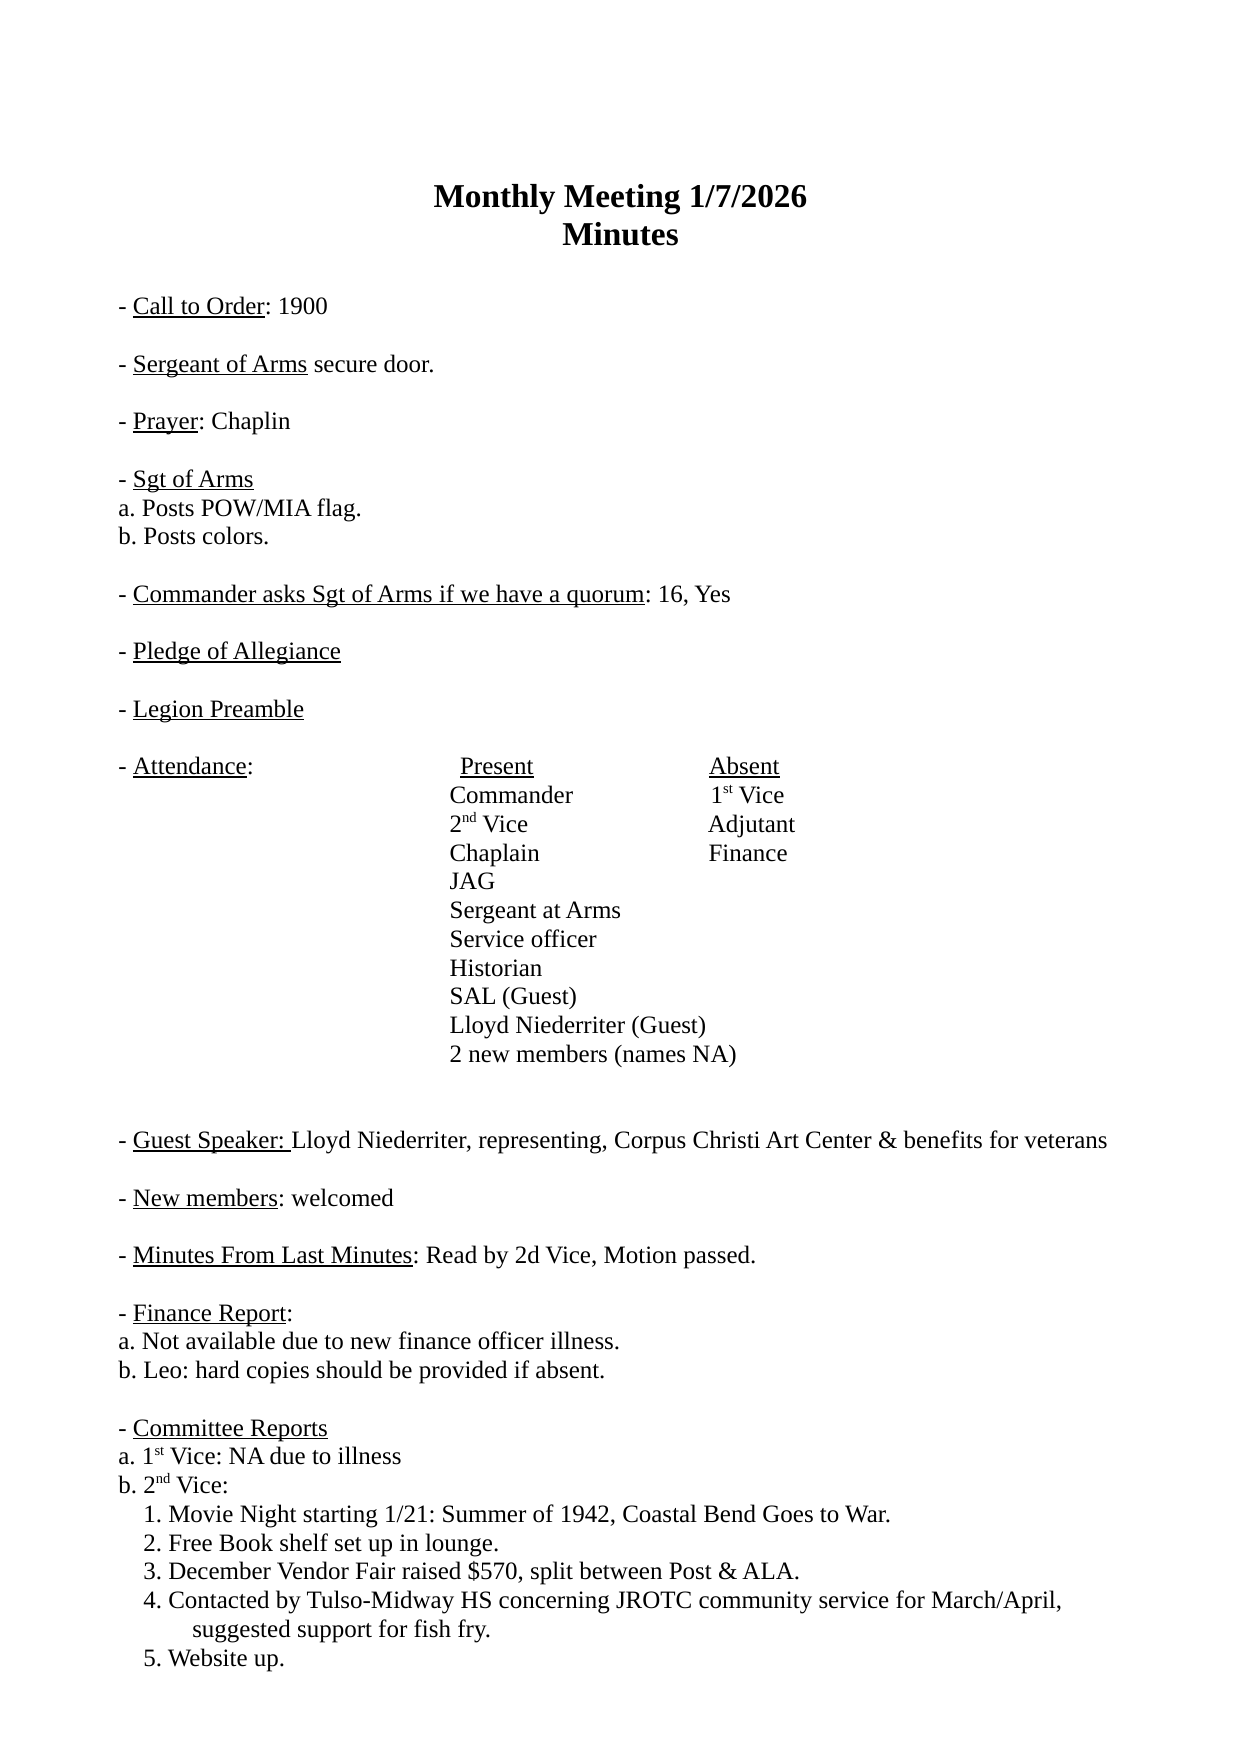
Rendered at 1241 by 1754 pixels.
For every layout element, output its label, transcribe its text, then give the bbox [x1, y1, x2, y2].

text 1. Movie Night starting 1/21: Summer of 1942, Coastal Bend Goes to War. [118, 1499, 1122, 1528]
text Historian [118, 953, 1122, 981]
text 2 new members (names NA) [118, 1039, 1122, 1068]
text - Sergeant of Arms secure door. [118, 349, 1122, 378]
text Lloyd Niederriter (Guest) [118, 1010, 1122, 1039]
text - Minutes From Last Minutes: Read by 2d Vice, Motion passed. [118, 1240, 1122, 1269]
text - Commander asks Sgt of Arms if we have a quorum: 16, Yes [118, 579, 1122, 608]
text b. Posts colors. [118, 521, 1122, 550]
text Sergeant at Arms [118, 895, 1122, 924]
text - Legion Preamble [118, 694, 1122, 723]
text Minutes [118, 215, 1122, 253]
text Monthly Meeting 1/7/2026 [118, 176, 1122, 215]
text 3. December Vendor Fair raised $570, split between Post & ALA. [118, 1556, 1122, 1585]
text - Finance Report: [118, 1298, 1122, 1326]
text Chaplain Finance [118, 838, 1122, 866]
text a. 1st Vice: NA due to illness [118, 1441, 1122, 1470]
text - Pledge of Allegiance [118, 636, 1122, 665]
text - Guest Speaker: Lloyd Niederriter, representing, Corpus Christi Art Center & benefits for veterans [118, 1125, 1122, 1154]
text JAG [118, 866, 1122, 895]
text Commander 1st Vice [118, 780, 1122, 809]
text SAL (Guest) [118, 981, 1122, 1010]
text 2. Free Book shelf set up in lounge. [118, 1528, 1122, 1556]
text 2nd Vice Adjutant [118, 809, 1122, 838]
text b. 2nd Vice: [118, 1470, 1122, 1499]
text a. Posts POW/MIA flag. [118, 493, 1122, 521]
text - New members: welcomed [118, 1183, 1122, 1211]
text - Committee Reports [118, 1413, 1122, 1441]
text - Attendance: Present Absent [118, 751, 1122, 780]
text 4. Contacted by Tulso-Midway HS concerning JROTC community service for March/April, suggested support for fish fry. [118, 1585, 1122, 1643]
text - Prayer: Chaplin [118, 406, 1122, 435]
text a. Not available due to new finance officer illness. [118, 1326, 1122, 1355]
text - Call to Order: 1900 [118, 291, 1122, 320]
text - Sgt of Arms [118, 464, 1122, 493]
text b. Leo: hard copies should be provided if absent. [118, 1355, 1122, 1384]
text 5. Website up. [118, 1643, 1122, 1671]
text Service officer [118, 924, 1122, 953]
